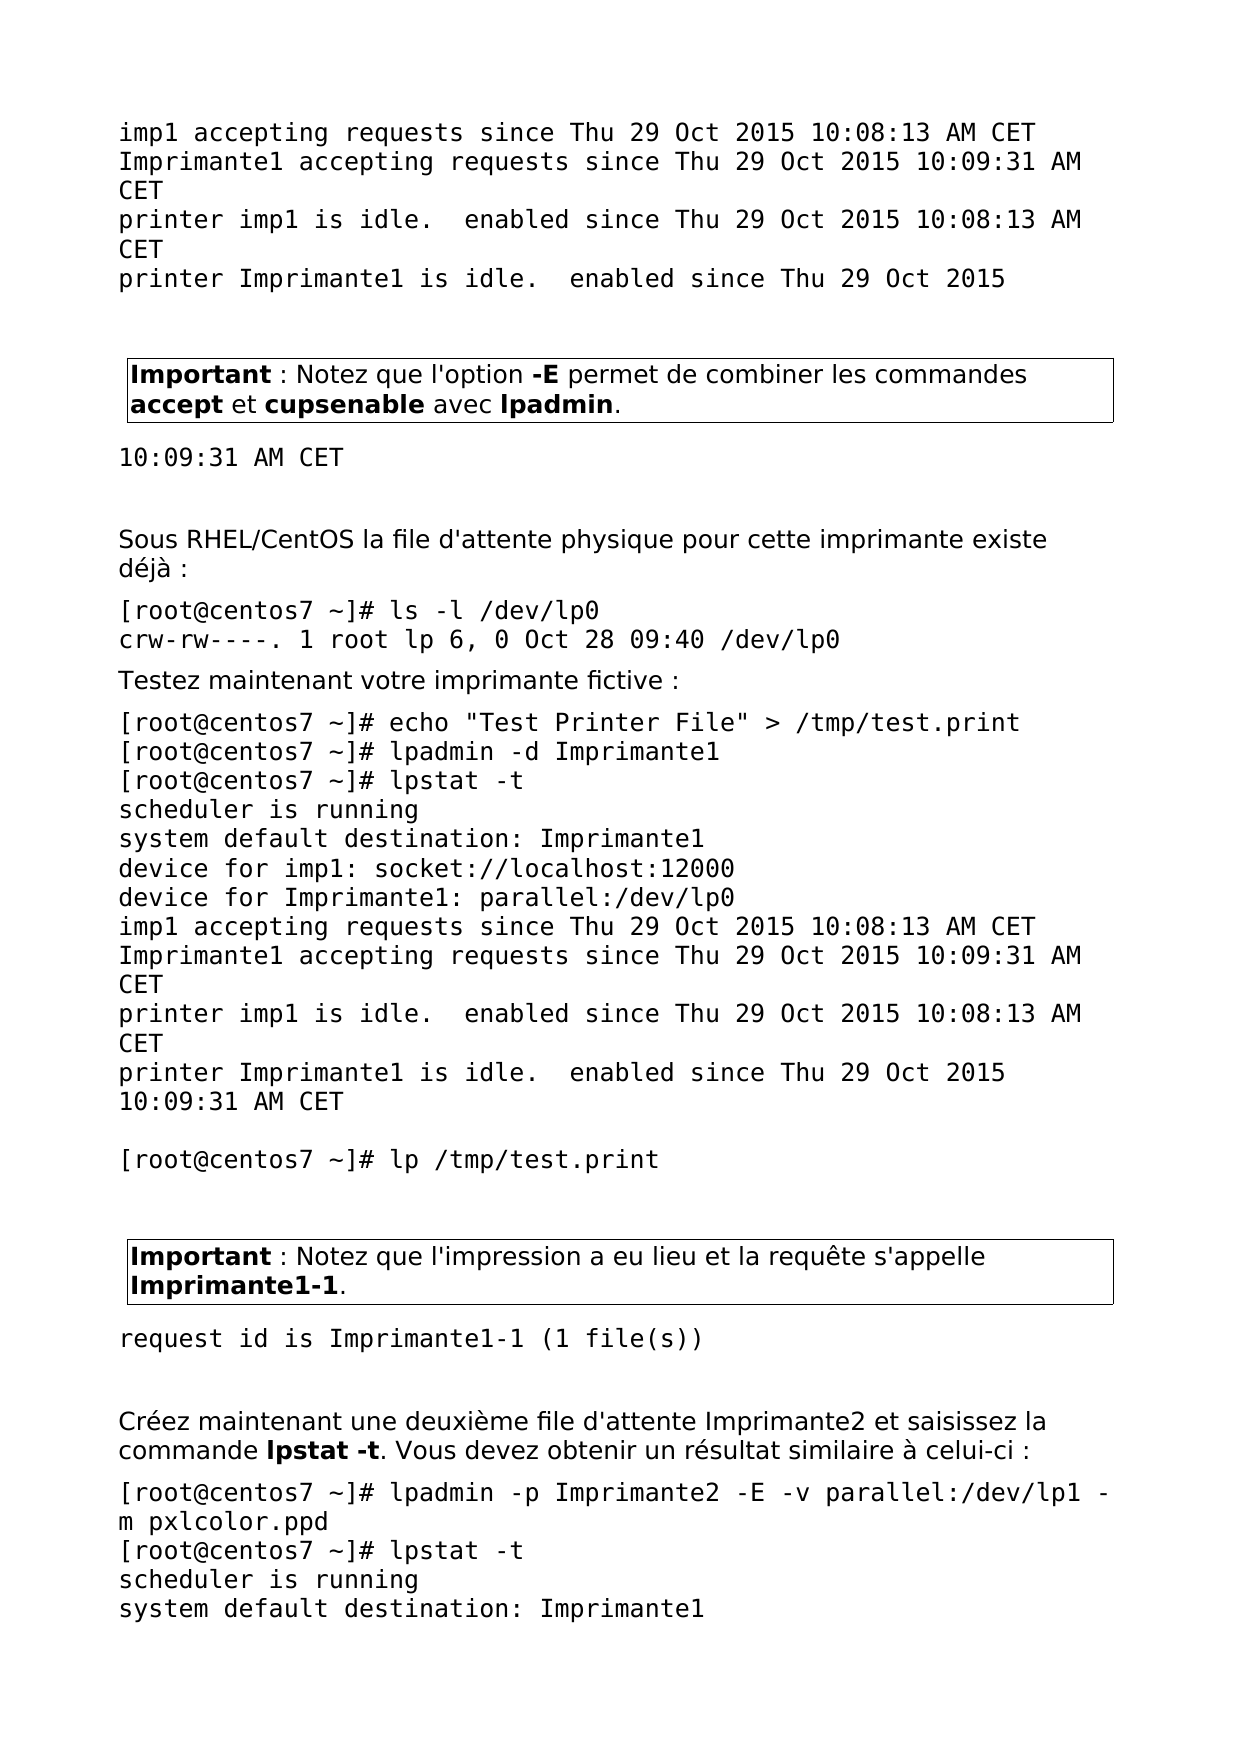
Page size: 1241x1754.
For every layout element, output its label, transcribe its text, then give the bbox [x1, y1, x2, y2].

table_header Important : Notez que l'option -E permet de combiner les commandes accept et cupsenable avec lpadmin. [128, 359, 1113, 422]
text Créez maintenant une deuxième file d'attente Imprimante2 et saisissez la commande lpstat -t. Vous devez obtenir un résultat similaire à celui-ci : [118, 1407, 1122, 1465]
text request id is Imprimante1-1 (1 file(s)) [118, 1312, 1122, 1353]
table_header Important : Notez que l'impression a eu lieu et la requête s'appelle Imprimante1-1. [128, 1240, 1113, 1303]
text Testez maintenant votre imprimante fictive : [118, 666, 1122, 696]
text [root@centos7 ~]# ls -l /dev/lp0 crw-rw----. 1 root lp 6, 0 Oct 28 09:40 /dev/lp0 [118, 596, 1122, 654]
text [root@centos7 ~]# lpadmin -p Imprimante2 -E -v parallel:/dev/lp1 -m pxlcolor.ppd [root@centos7 ~]# lpstat -t scheduler is running system default destination: Imprimante1 [118, 1478, 1122, 1624]
text 10:09:31 AM CET [118, 431, 1122, 472]
text [root@centos7 ~]# echo "Test Printer File" > /tmp/test.print [root@centos7 ~]# lpadmin -d Imprimante1 [root@centos7 ~]# lpstat -t scheduler is running system default destination: Imprimante1 device for imp1: socket://localhost:12000 device for Imprimante1: parallel:/dev/lp0 imp1 accepting requests since Thu 29 Oct 2015 10:08:13 AM CET Imprimante1 accepting requests since Thu 29 Oct 2015 10:09:31 AM CET printer imp1 is idle. enabled since Thu 29 Oct 2015 10:08:13 AM CET printer Imprimante1 is idle. enabled since Thu 29 Oct 2015 10:09:31 AM CET [root@centos7 ~]# lp /tmp/test.print [118, 708, 1122, 1216]
text imp1 accepting requests since Thu 29 Oct 2015 10:08:13 AM CET Imprimante1 accepting requests since Thu 29 Oct 2015 10:09:31 AM CET printer imp1 is idle. enabled since Thu 29 Oct 2015 10:08:13 AM CET printer Imprimante1 is idle. enabled since Thu 29 Oct 2015 [118, 118, 1122, 334]
text Sous RHEL/CentOS la file d'attente physique pour cette imprimante existe déjà : [118, 525, 1122, 584]
